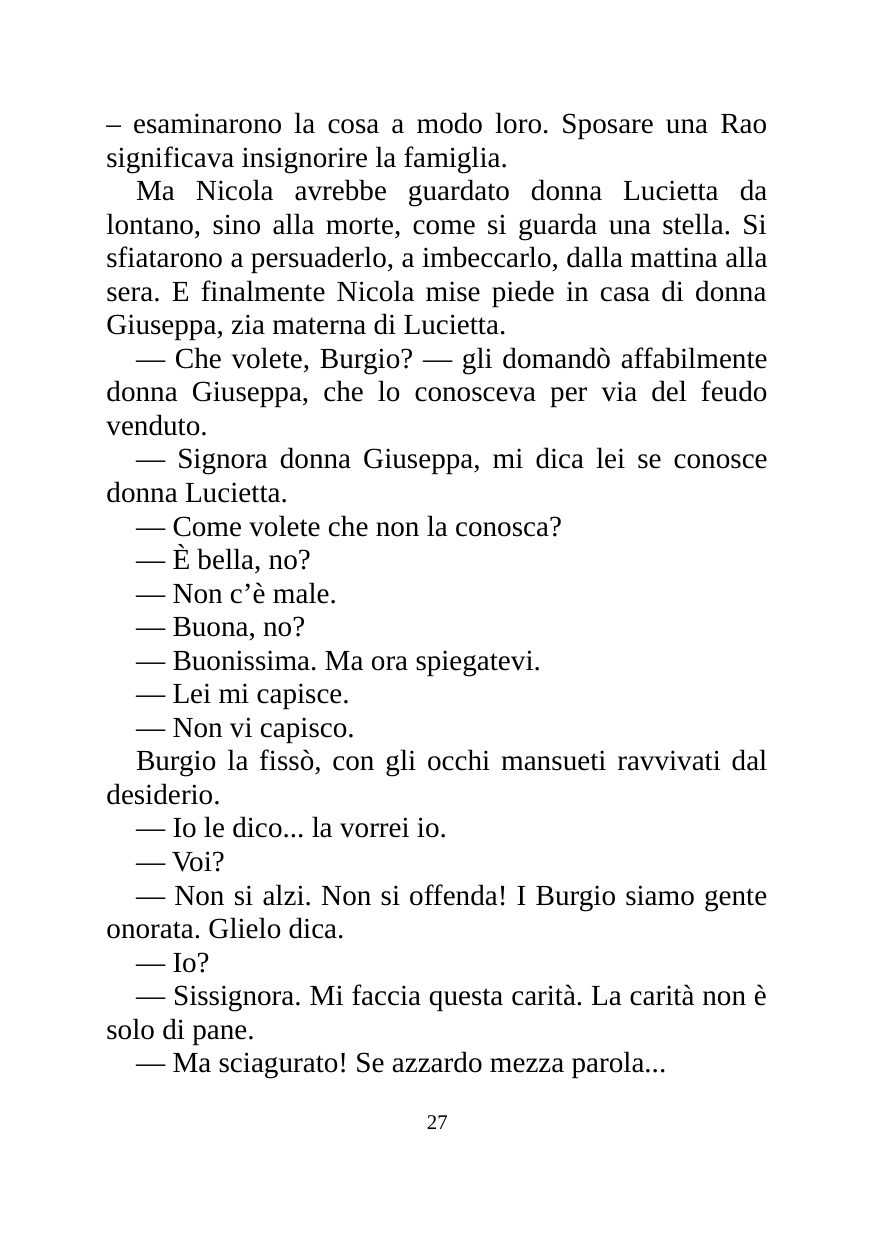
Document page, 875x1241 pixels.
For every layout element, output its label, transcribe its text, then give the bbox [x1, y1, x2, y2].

text — Io le dico... la vorrei io. [106, 811, 768, 844]
text — Ma sciagurato! Se azzardo mezza parola... [106, 1045, 768, 1079]
text — Non vi capisco. [106, 710, 768, 743]
text – esaminarono la cosa a modo loro. Sposare una Rao significava insignorire la famiglia. [106, 106, 768, 173]
text — Buona, no? [106, 609, 768, 643]
text — Non si alzi. Non si offenda! I Burgio siamo gente onorata. Glielo dica. [106, 878, 768, 945]
text — È bella, no? [106, 542, 768, 576]
text — Non c’è male. [106, 576, 768, 609]
text — Che volete, Burgio? — gli domandò affabilmente donna Giuseppa, che lo conosceva per via del feudo venduto. [106, 341, 768, 442]
text — Sissignora. Mi faccia questa carità. La carità non è solo di pane. [106, 978, 768, 1045]
text Burgio la fissò, con gli occhi mansueti ravvivati dal desiderio. [106, 743, 768, 811]
text — Io? [106, 945, 768, 978]
text — Come volete che non la conosca? [106, 509, 768, 542]
text Ma Nicola avrebbe guardato donna Lucietta da lontano, sino alla morte, come si guarda una stella. Si sfiatarono a persuaderlo, a imbeccarlo, dalla mattina alla sera. E finalmente Nicola mise piede in casa di donna Giuseppa, zia materna di Lucietta. [106, 173, 768, 341]
text — Signora donna Giuseppa, mi dica lei se conosce donna Lucietta. [106, 442, 768, 509]
text — Buonissima. Ma ora spiegatevi. [106, 643, 768, 676]
text — Lei mi capisce. [106, 676, 768, 710]
text — Voi? [106, 844, 768, 878]
